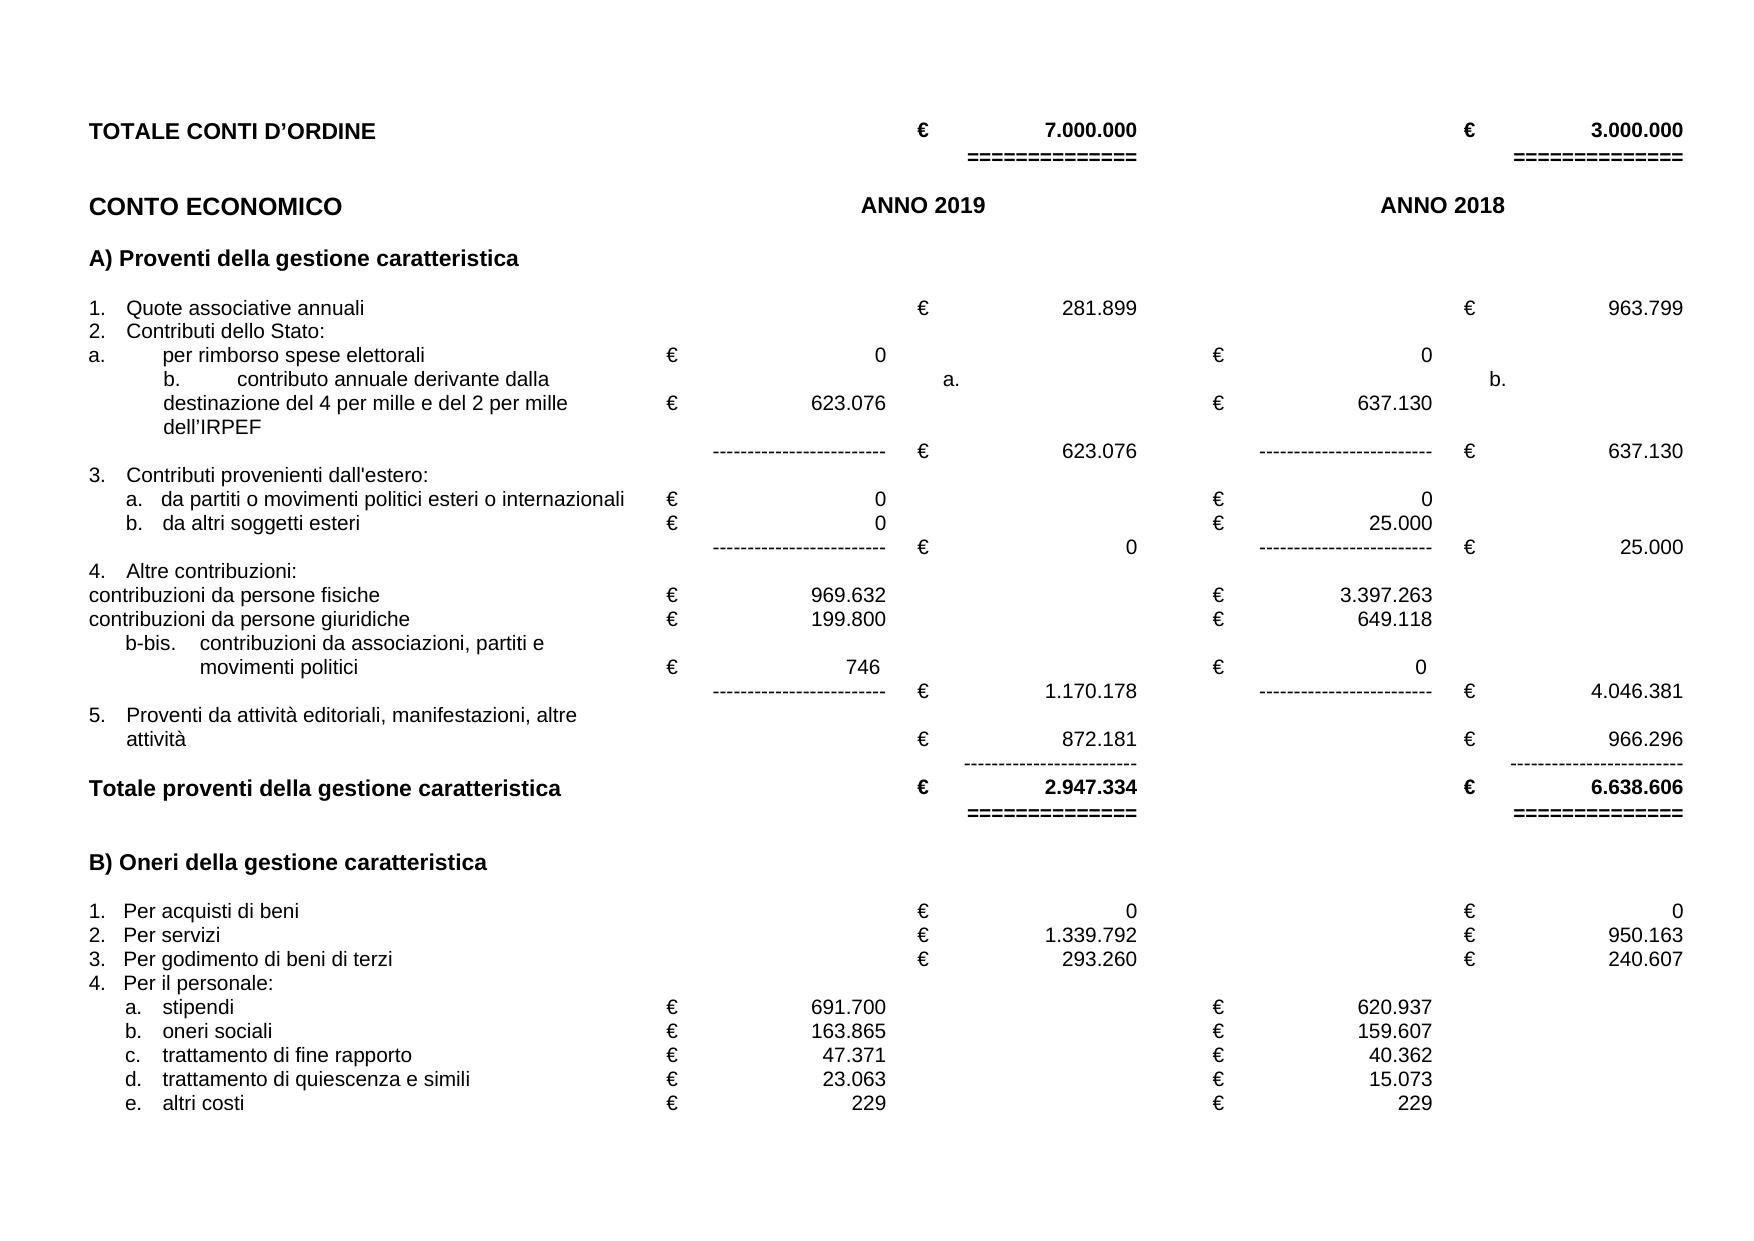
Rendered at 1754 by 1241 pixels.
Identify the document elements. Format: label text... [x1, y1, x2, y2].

table_cell ------------------------- [1248, 535, 1440, 559]
table_cell [1499, 245, 1691, 271]
table_cell 872.181 [953, 703, 1144, 751]
table_cell [1440, 245, 1499, 271]
table_cell [953, 825, 1144, 849]
table_cell [642, 439, 701, 463]
table_cell [1440, 1067, 1499, 1091]
table_cell € [642, 487, 701, 511]
table_cell [1440, 1091, 1499, 1115]
table_cell [953, 607, 1144, 631]
table_cell [893, 751, 952, 774]
table_cell 4. Altre contribuzioni: [81, 559, 642, 583]
table_cell 623.076 [701, 367, 893, 439]
table_cell [1144, 118, 1189, 144]
table_cell [1499, 849, 1691, 875]
table_cell [81, 751, 642, 774]
table_cell [953, 319, 1144, 343]
table_cell 2.947.334 [953, 775, 1144, 801]
table_cell [953, 367, 1144, 439]
table_cell 963.799 [1499, 295, 1691, 319]
table_cell [893, 1067, 952, 1091]
table_cell [642, 535, 701, 559]
table_cell [1440, 583, 1499, 607]
table_cell [893, 221, 952, 245]
table_cell 637.130 [1499, 439, 1691, 463]
table_cell [642, 193, 701, 221]
table_cell [1189, 271, 1248, 295]
table_cell B) Oneri della gestione caratteristica [81, 849, 642, 875]
table_cell 159.607 [1248, 1019, 1440, 1043]
table_cell [893, 169, 952, 192]
table_cell [1144, 367, 1189, 439]
table_cell [1499, 631, 1691, 679]
table_cell [953, 583, 1144, 607]
table_cell [1144, 343, 1189, 367]
table_cell 620.937 [1248, 995, 1440, 1019]
table_cell € [1440, 118, 1499, 144]
table_cell 3. Contributi provenienti dall'estero: [81, 463, 642, 487]
table_cell [893, 875, 952, 899]
table_cell [642, 899, 701, 923]
table_cell [953, 343, 1144, 367]
table_cell [953, 221, 1144, 245]
table_cell [81, 439, 642, 463]
table_cell [1144, 775, 1189, 801]
table_cell ------------------------- [701, 679, 893, 703]
table_cell [1248, 118, 1440, 144]
table_cell [953, 487, 1144, 511]
table_cell [1144, 995, 1189, 1019]
table_cell [1189, 245, 1248, 271]
table_cell [1440, 971, 1499, 995]
table_cell [701, 923, 893, 947]
table_cell [1499, 511, 1691, 535]
table_cell [893, 511, 952, 535]
table_cell [1440, 875, 1499, 899]
table_cell [81, 875, 642, 899]
table_cell [1144, 193, 1189, 221]
table_cell ------------------------- [1248, 439, 1440, 463]
table_cell [1189, 295, 1248, 319]
table_cell altri costi [81, 1091, 642, 1115]
table_cell [1189, 751, 1248, 774]
table_cell [642, 923, 701, 947]
table_cell € [893, 535, 952, 559]
table_cell 0 [701, 487, 893, 511]
table_cell € [1440, 679, 1499, 703]
table_cell [1499, 367, 1691, 439]
table_cell [1144, 487, 1189, 511]
table_cell [1440, 145, 1499, 168]
table_cell [701, 463, 893, 487]
table_cell [1144, 679, 1189, 703]
table_cell [701, 221, 893, 245]
table_cell A) Proventi della gestione caratteristica [81, 245, 642, 271]
table_cell [1440, 463, 1499, 487]
table_cell [1248, 559, 1440, 583]
table_cell [1248, 751, 1440, 774]
table_cell [701, 319, 893, 343]
table_cell [953, 1019, 1144, 1043]
table_cell [1440, 271, 1499, 295]
table_cell [1440, 1019, 1499, 1043]
table_cell 969.632 [701, 583, 893, 607]
table_cell [893, 487, 952, 511]
table_cell [1440, 559, 1499, 583]
table_cell [1248, 899, 1440, 923]
table_cell 229 [1248, 1091, 1440, 1115]
table_cell [642, 801, 701, 825]
table_cell da partiti o movimenti politici esteri o internazionali [81, 487, 642, 511]
table_cell [642, 118, 701, 144]
table_cell 649.118 [1248, 607, 1440, 631]
table_cell € [1189, 1019, 1248, 1043]
table_cell [1499, 271, 1691, 295]
table_cell [1144, 751, 1189, 774]
table_cell [701, 947, 893, 971]
table_cell [1189, 801, 1248, 825]
table_cell 23.063 [701, 1067, 893, 1091]
table_cell [1189, 559, 1248, 583]
table_cell [1499, 971, 1691, 995]
table_cell [1144, 511, 1189, 535]
table_cell € [893, 775, 952, 801]
table_cell [1248, 947, 1440, 971]
table_cell [1144, 1067, 1189, 1091]
table_cell [1440, 751, 1499, 774]
table_cell [1144, 947, 1189, 971]
table_cell [701, 751, 893, 774]
table_cell 2. Per servizi [81, 923, 642, 947]
table_cell [1144, 923, 1189, 947]
table_cell [1499, 169, 1691, 192]
table_cell [1248, 703, 1440, 751]
table_cell € [1189, 995, 1248, 1019]
table_cell [701, 118, 893, 144]
table_cell [642, 221, 701, 245]
table_cell [893, 995, 952, 1019]
table_cell 4. Per il personale: [81, 971, 642, 995]
table_cell [701, 703, 893, 751]
table_cell [1248, 971, 1440, 995]
table_cell 0 [953, 899, 1144, 923]
table_cell [953, 971, 1144, 995]
table_cell [1248, 923, 1440, 947]
table_cell € [1440, 947, 1499, 971]
table_cell [1499, 825, 1691, 849]
table_cell [893, 801, 952, 825]
table_cell [1499, 1091, 1691, 1115]
table_cell a. stipendi [81, 995, 642, 1019]
table_cell [893, 271, 952, 295]
table_cell [1189, 899, 1248, 923]
table_cell € [1189, 607, 1248, 631]
table_cell [1499, 221, 1691, 245]
table_cell [1499, 319, 1691, 343]
table_cell [1144, 825, 1189, 849]
table_cell [1440, 849, 1499, 875]
table_cell € [893, 118, 952, 144]
table_cell € [893, 679, 952, 703]
table_cell € [1440, 775, 1499, 801]
table_cell [893, 631, 952, 679]
table_cell [953, 1043, 1144, 1067]
table_cell 1. Quote associative annuali [81, 295, 642, 319]
table_cell [1248, 775, 1440, 801]
table_cell ============== [953, 145, 1144, 168]
table_cell € [642, 367, 701, 439]
table_cell [893, 971, 952, 995]
table_cell 293.260 [953, 947, 1144, 971]
table_cell [1440, 319, 1499, 343]
table_cell € [642, 511, 701, 535]
table_cell [953, 995, 1144, 1019]
table_cell c. trattamento di fine rapporto [81, 1043, 642, 1067]
table_cell [1499, 875, 1691, 899]
table_cell [1248, 145, 1440, 168]
table_cell [1440, 995, 1499, 1019]
table_cell [642, 295, 701, 319]
table_cell [1248, 801, 1440, 825]
table_cell [1189, 923, 1248, 947]
table_cell [1144, 439, 1189, 463]
table_cell [81, 535, 642, 559]
table_cell 0 [1499, 899, 1691, 923]
table_cell 163.865 [701, 1019, 893, 1043]
table_cell CONTO ECONOMICO [81, 193, 642, 221]
table_cell € [1189, 1091, 1248, 1115]
table_cell 281.899 [953, 295, 1144, 319]
table_cell [1189, 947, 1248, 971]
table_cell 0 [1248, 487, 1440, 511]
table_cell 966.296 [1499, 703, 1691, 751]
table_cell 1. Per acquisti di beni [81, 899, 642, 923]
table_cell 0 [1248, 631, 1440, 679]
table_cell ============== [953, 801, 1144, 825]
table_cell b. oneri sociali [81, 1019, 642, 1043]
table_cell 199.800 [701, 607, 893, 631]
table_cell [1248, 319, 1440, 343]
table_cell contributo annuale derivante dalla destinazione del 4 per mille e del 2 per mille dell’IRPEF [81, 367, 642, 439]
table_cell [642, 271, 701, 295]
table_cell 3.397.263 [1248, 583, 1440, 607]
table_cell ANNO 2019 [701, 193, 1144, 221]
table_cell ============== [1499, 801, 1691, 825]
table_cell [1248, 245, 1440, 271]
table_cell [1248, 875, 1440, 899]
table_cell [701, 801, 893, 825]
table_cell [701, 971, 893, 995]
table_cell [642, 971, 701, 995]
table_cell 229 [701, 1091, 893, 1115]
table_cell [1144, 295, 1189, 319]
table_cell [642, 145, 701, 168]
table_cell € [1189, 583, 1248, 607]
table_cell TOTALE CONTI D’ORDINE [81, 118, 642, 144]
table_cell [953, 631, 1144, 679]
table_cell € [1189, 1043, 1248, 1067]
table_cell [701, 295, 893, 319]
table_cell [1189, 439, 1248, 463]
table_cell 0 [953, 535, 1144, 559]
table_cell ------------------------- [701, 439, 893, 463]
table_cell [893, 343, 952, 367]
table_cell [1189, 775, 1248, 801]
table_cell [1499, 463, 1691, 487]
table_cell [1144, 875, 1189, 899]
table_cell € [642, 631, 701, 679]
table_cell [1189, 849, 1248, 875]
table_cell € [1189, 631, 1248, 679]
table_cell contribuzioni da persone giuridiche [81, 607, 642, 631]
table_cell 240.607 [1499, 947, 1691, 971]
table_cell 6.638.606 [1499, 775, 1691, 801]
table_cell [1499, 607, 1691, 631]
table_cell € [1189, 343, 1248, 367]
table_cell € [642, 1091, 701, 1115]
table_cell € [1189, 367, 1248, 439]
table_cell [953, 875, 1144, 899]
table_cell 3.000.000 [1499, 118, 1691, 144]
table_cell [1440, 367, 1499, 439]
table_cell € [1440, 899, 1499, 923]
table_cell [1440, 221, 1499, 245]
table_cell ------------------------- [1248, 679, 1440, 703]
table_cell € [893, 947, 952, 971]
table_cell [1440, 1043, 1499, 1067]
table_cell [1440, 825, 1499, 849]
table_cell [893, 825, 952, 849]
table_cell € [642, 1019, 701, 1043]
table_cell € [893, 439, 952, 463]
table_cell € [642, 583, 701, 607]
table_cell [1189, 679, 1248, 703]
table_cell € [1189, 487, 1248, 511]
table_cell [953, 511, 1144, 535]
table_cell 4.046.381 [1499, 679, 1691, 703]
table_cell [1440, 607, 1499, 631]
table_cell [893, 849, 952, 875]
table_cell [1189, 703, 1248, 751]
table_cell € [642, 343, 701, 367]
table_cell [953, 169, 1144, 192]
table_cell [642, 775, 701, 801]
table_cell [642, 825, 701, 849]
table_cell [1499, 343, 1691, 367]
table_cell [1440, 343, 1499, 367]
table_cell [1440, 511, 1499, 535]
table_cell da altri soggetti esteri [81, 511, 642, 535]
table_cell [1144, 1091, 1189, 1115]
table_cell [1144, 221, 1189, 245]
table_cell € [1440, 439, 1499, 463]
table_cell [642, 703, 701, 751]
table_cell 7.000.000 [953, 118, 1144, 144]
table_cell [1144, 319, 1189, 343]
table_cell [953, 1091, 1144, 1115]
table_cell [1440, 169, 1499, 192]
table_cell trattamento di quiescenza e simili [81, 1067, 642, 1091]
table_cell € [893, 923, 952, 947]
table_cell € [1440, 295, 1499, 319]
table_cell [1189, 875, 1248, 899]
table_cell 2. Contributi dello Stato: [81, 319, 642, 343]
table_cell ------------------------- [1499, 751, 1691, 774]
table_cell 1.170.178 [953, 679, 1144, 703]
table_cell [953, 1067, 1144, 1091]
table_cell [1189, 825, 1248, 849]
table_cell ------------------------- [953, 751, 1144, 774]
table_cell [1144, 971, 1189, 995]
table_cell b-bis. contribuzioni da associazioni, partiti e movimenti politici [81, 631, 642, 679]
table_cell [81, 801, 642, 825]
table_cell [1189, 118, 1248, 144]
table_cell 623.076 [953, 439, 1144, 463]
table_cell [1248, 169, 1440, 192]
table_cell [701, 271, 893, 295]
table_cell [1144, 245, 1189, 271]
table_cell € [1440, 535, 1499, 559]
table_cell [1440, 801, 1499, 825]
table_cell 746 [701, 631, 893, 679]
table_cell [642, 875, 701, 899]
table_cell [1248, 295, 1440, 319]
table_cell [1144, 583, 1189, 607]
table_cell [642, 751, 701, 774]
table_cell € [1189, 1067, 1248, 1091]
table_cell [1144, 535, 1189, 559]
table_cell contribuzioni da persone fisiche [81, 583, 642, 607]
table_cell [1144, 607, 1189, 631]
table_cell [1189, 169, 1248, 192]
table_cell [893, 145, 952, 168]
table_cell [893, 559, 952, 583]
table_cell [81, 679, 642, 703]
table_cell [642, 319, 701, 343]
table_cell € [1440, 923, 1499, 947]
table_cell [893, 1091, 952, 1115]
table_cell [642, 169, 701, 192]
table_cell [893, 607, 952, 631]
table_cell [893, 1043, 952, 1067]
table_cell [1189, 145, 1248, 168]
table_cell [642, 679, 701, 703]
table_cell [1144, 1043, 1189, 1067]
table_cell [81, 271, 642, 295]
table_cell [1144, 899, 1189, 923]
table_cell € [1189, 511, 1248, 535]
table_cell 691.700 [701, 995, 893, 1019]
table_cell [1440, 631, 1499, 679]
table_cell € [893, 899, 952, 923]
table_cell [1144, 849, 1189, 875]
table_cell 25.000 [1248, 511, 1440, 535]
table_cell [701, 875, 893, 899]
table_cell [701, 899, 893, 923]
table_cell [1144, 145, 1189, 168]
table_cell [642, 947, 701, 971]
table_cell € [642, 1067, 701, 1091]
table_cell [953, 245, 1144, 271]
table_cell [1499, 995, 1691, 1019]
table_cell 0 [701, 511, 893, 535]
table_cell [893, 583, 952, 607]
table_cell [1248, 825, 1440, 849]
table_cell € [642, 995, 701, 1019]
table_cell ANNO 2018 [1189, 193, 1691, 221]
table_cell [1499, 1019, 1691, 1043]
table_cell [701, 849, 893, 875]
table_cell [1248, 463, 1440, 487]
table_cell [953, 559, 1144, 583]
table_cell [1248, 221, 1440, 245]
table_cell [81, 169, 642, 192]
table_cell Totale proventi della gestione caratteristica [81, 775, 642, 801]
table_cell [1144, 559, 1189, 583]
table_cell 0 [701, 343, 893, 367]
table_cell [1144, 463, 1189, 487]
table_cell [1189, 221, 1248, 245]
table_cell [953, 271, 1144, 295]
table_cell [1248, 271, 1440, 295]
table_cell [1144, 801, 1189, 825]
table_cell [1499, 487, 1691, 511]
table_cell [1189, 971, 1248, 995]
table_cell [1144, 169, 1189, 192]
table_cell [701, 169, 893, 192]
table_cell 5. Proventi da attività editoriali, manifestazioni, altre attività [81, 703, 642, 751]
table_cell € [893, 295, 952, 319]
table_cell [701, 775, 893, 801]
table_cell [701, 559, 893, 583]
table_cell [953, 463, 1144, 487]
table_cell 40.362 [1248, 1043, 1440, 1067]
table_cell [953, 849, 1144, 875]
table_cell € [1440, 703, 1499, 751]
table_cell ------------------------- [701, 535, 893, 559]
table_cell [1189, 463, 1248, 487]
table_cell [1189, 535, 1248, 559]
table_cell [81, 145, 642, 168]
table_cell [1499, 1043, 1691, 1067]
table_cell 25.000 [1499, 535, 1691, 559]
table_cell [893, 367, 952, 439]
table_cell 3. Per godimento di beni di terzi [81, 947, 642, 971]
table_cell [1144, 631, 1189, 679]
table_cell [893, 1019, 952, 1043]
table_cell [1499, 559, 1691, 583]
table_cell 637.130 [1248, 367, 1440, 439]
table_cell [701, 825, 893, 849]
table_cell € [642, 607, 701, 631]
table_cell ============== [1499, 145, 1691, 168]
table_cell [1144, 1019, 1189, 1043]
table_cell 950.163 [1499, 923, 1691, 947]
table_cell [642, 559, 701, 583]
table_cell [642, 245, 701, 271]
table_cell [1248, 849, 1440, 875]
table_cell [642, 849, 701, 875]
table_cell 0 [1248, 343, 1440, 367]
table_cell [1499, 1067, 1691, 1091]
table_cell [1499, 583, 1691, 607]
table_cell € [893, 703, 952, 751]
table_cell [1440, 487, 1499, 511]
table_cell [893, 319, 952, 343]
table_cell € [642, 1043, 701, 1067]
table_cell [893, 245, 952, 271]
table_cell [1144, 703, 1189, 751]
table_cell [701, 145, 893, 168]
table_cell per rimborso spese elettorali [81, 343, 642, 367]
table_cell [81, 825, 642, 849]
table_cell [642, 463, 701, 487]
table_cell [81, 221, 642, 245]
table_cell 47.371 [701, 1043, 893, 1067]
table_cell [1144, 271, 1189, 295]
table_cell 15.073 [1248, 1067, 1440, 1091]
table_cell [1189, 319, 1248, 343]
table_cell [893, 463, 952, 487]
table_cell 1.339.792 [953, 923, 1144, 947]
table_cell [1492, 376, 1498, 385]
table_cell [701, 245, 893, 271]
